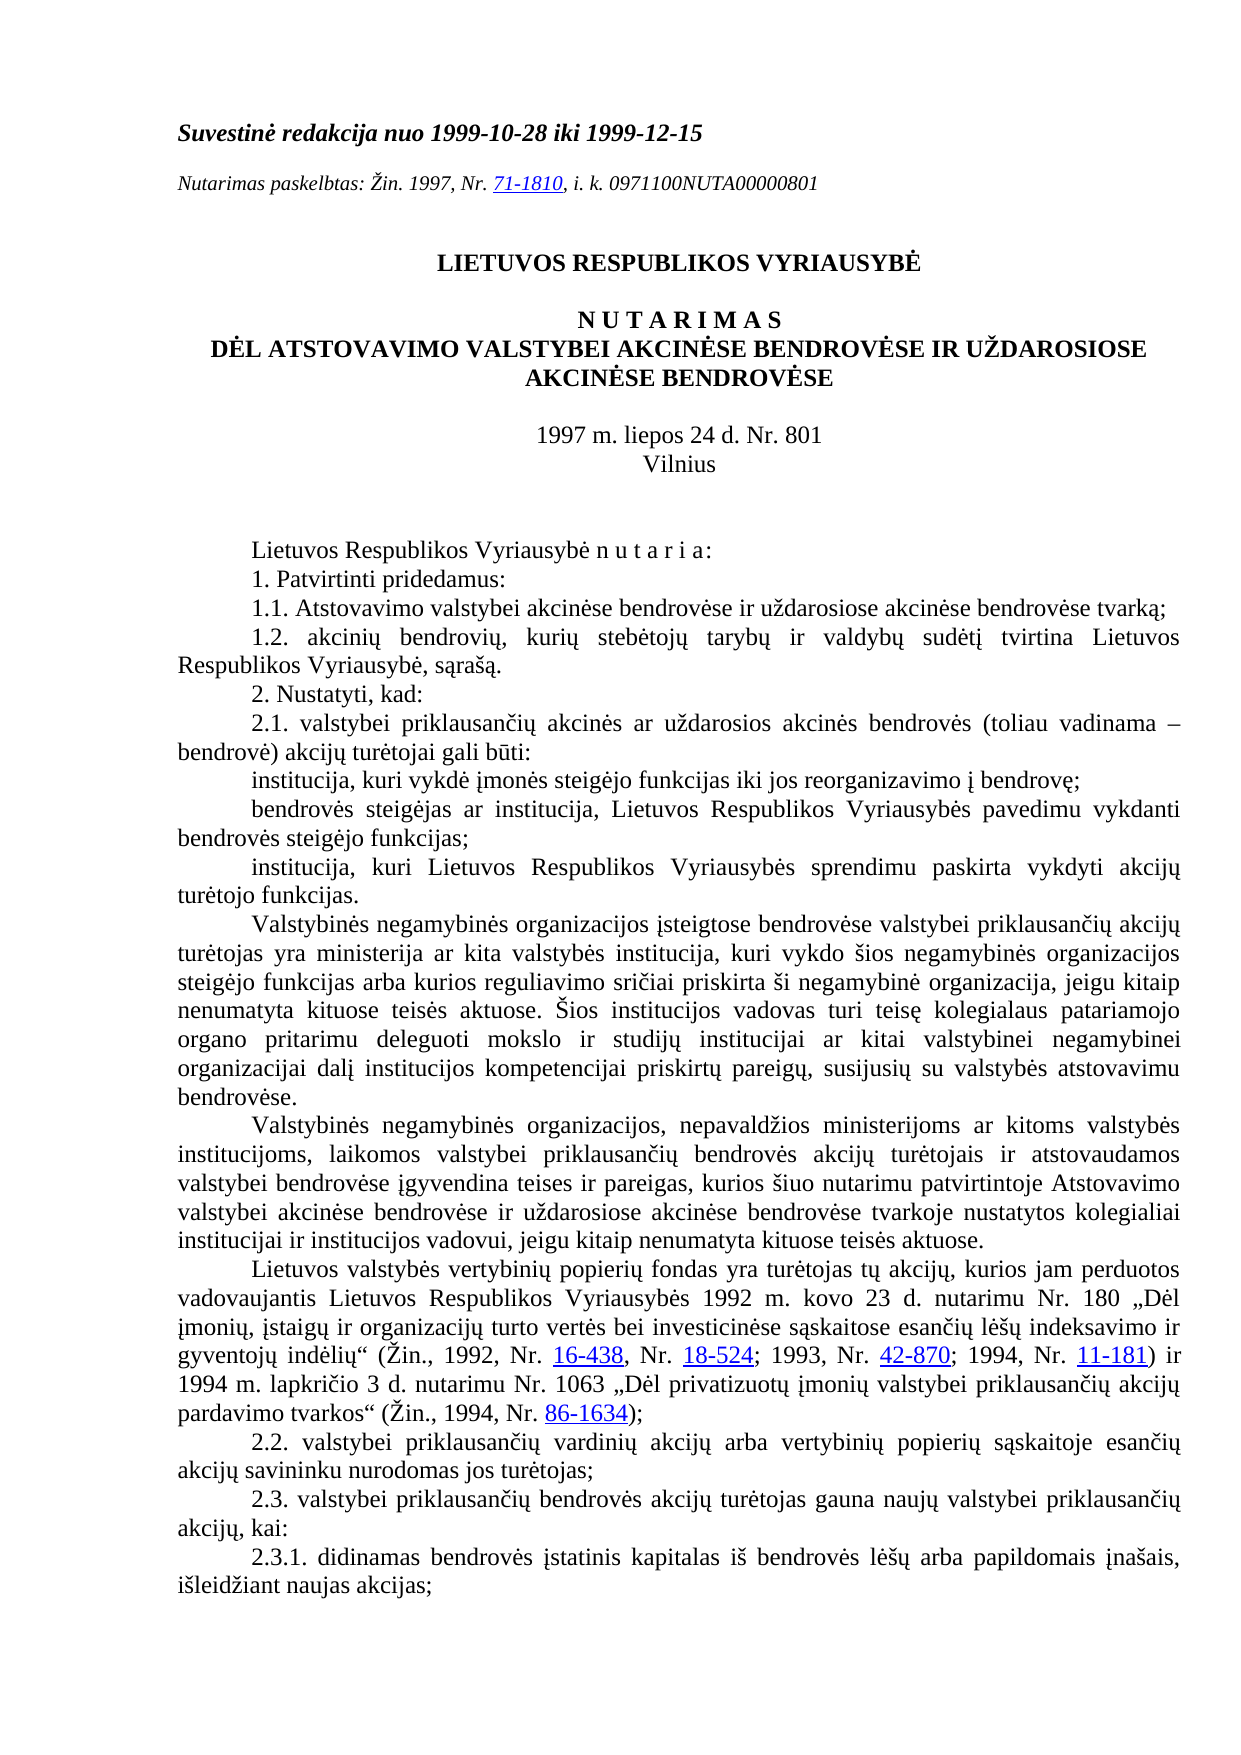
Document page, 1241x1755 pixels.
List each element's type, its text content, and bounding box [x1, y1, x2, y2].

text 2.3.1. didinamas bendrovės įstatinis kapitalas iš bendrovės lėšų arba papildomais įnašais, išleidžiant naujas akcijas; [177, 1542, 1181, 1599]
text Suvestinė redakcija nuo 1999-10-28 iki 1999-12-15 [177, 118, 1181, 147]
text DĖL ATSTOVAVIMO VALSTYBEI AKCINĖSE BENDROVĖSE IR UŽDAROSIOSE AKCINĖSE BENDROVĖSE [177, 334, 1181, 392]
text 1.1. Atstovavimo valstybei akcinėse bendrovėse ir uždarosiose akcinėse bendrovėse tvarką; [177, 593, 1181, 622]
text 2. Nustatyti, kad: [177, 679, 1181, 708]
text 2.1. valstybei priklausančių akcinės ar uždarosios akcinės bendrovės (toliau vadinama – bendrovė) akcijų turėtojai gali būti: [177, 708, 1181, 765]
text 1997 m. liepos 24 d. Nr. 801 [177, 420, 1181, 449]
text institucija, kuri vykdė įmonės steigėjo funkcijas iki jos reorganizavimo į bendrovę; [177, 765, 1181, 794]
text Valstybinės negamybinės organizacijos, nepavaldžios ministerijoms ar kitoms valstybės institucijoms, laikomos valstybei priklausančių bendrovės akcijų turėtojais ir atstovaudamos valstybei bendrovėse įgyvendina teises ir pareigas, kurios šiuo nutarimu patvirtintoje Atstovavimo valstybei akcinėse bendrovėse ir uždarosiose akcinėse bendrovėse tvarkoje nustatytos kolegialiai institucijai ir institucijos vadovui, jeigu kitaip nenumatyta kituose teisės aktuose. [177, 1110, 1181, 1254]
text 2.2. valstybei priklausančių vardinių akcijų arba vertybinių popierių sąskaitoje esančių akcijų savininku nurodomas jos turėtojas; [177, 1427, 1181, 1484]
text institucija, kuri Lietuvos Respublikos Vyriausybės sprendimu paskirta vykdyti akcijų turėtojo funkcijas. [177, 852, 1181, 909]
text N U T A R I M A S [177, 305, 1181, 334]
text bendrovės steigėjas ar institucija, Lietuvos Respublikos Vyriausybės pavedimu vykdanti bendrovės steigėjo funkcijas; [177, 794, 1181, 852]
text 1.2. akcinių bendrovių, kurių stebėtojų tarybų ir valdybų sudėtį tvirtina Lietuvos Respublikos Vyriausybė, sąrašą. [177, 622, 1181, 679]
text Lietuvos Respublikos Vyriausybė nutaria: [177, 535, 1181, 564]
text Lietuvos valstybės vertybinių popierių fondas yra turėtojas tų akcijų, kurios jam perduotos vadovaujantis Lietuvos Respublikos Vyriausybės 1992 m. kovo 23 d. nutarimu Nr. 180 „Dėl įmonių, įstaigų ir organizacijų turto vertės bei investicinėse sąskaitose esančių lėšų indeksavimo ir gyventojų indėlių“ (Žin., 1992, Nr. 16-438, Nr. 18-524; 1993, Nr. 42-870; 1994, Nr. 11-181) ir 1994 m. lapkričio 3 d. nutarimu Nr. 1063 „Dėl privatizuotų įmonių valstybei priklausančių akcijų pardavimo tvarkos“ (Žin., 1994, Nr. 86-1634); [177, 1254, 1181, 1427]
text 1. Patvirtinti pridedamus: [177, 564, 1181, 593]
text Valstybinės negamybinės organizacijos įsteigtose bendrovėse valstybei priklausančių akcijų turėtojas yra ministerija ar kita valstybės institucija, kuri vykdo šios negamybinės organizacijos steigėjo funkcijas arba kurios reguliavimo sričiai priskirta ši negamybinė organizacija, jeigu kitaip nenumatyta kituose teisės aktuose. Šios institucijos vadovas turi teisę kolegialaus patariamojo organo pritarimu deleguoti mokslo ir studijų institucijai ar kitai valstybinei negamybinei organizacijai dalį institucijos kompetencijai priskirtų pareigų, susijusių su valstybės atstovavimu bendrovėse. [177, 909, 1181, 1110]
text Nutarimas paskelbtas: Žin. 1997, Nr. 71-1810, i. k. 0971100NUTA00000801 [177, 171, 1181, 195]
text LIETUVOS RESPUBLIKOS VYRIAUSYBĖ [177, 248, 1181, 277]
text Vilnius [177, 449, 1181, 478]
text 2.3. valstybei priklausančių bendrovės akcijų turėtojas gauna naujų valstybei priklausančių akcijų, kai: [177, 1484, 1181, 1542]
